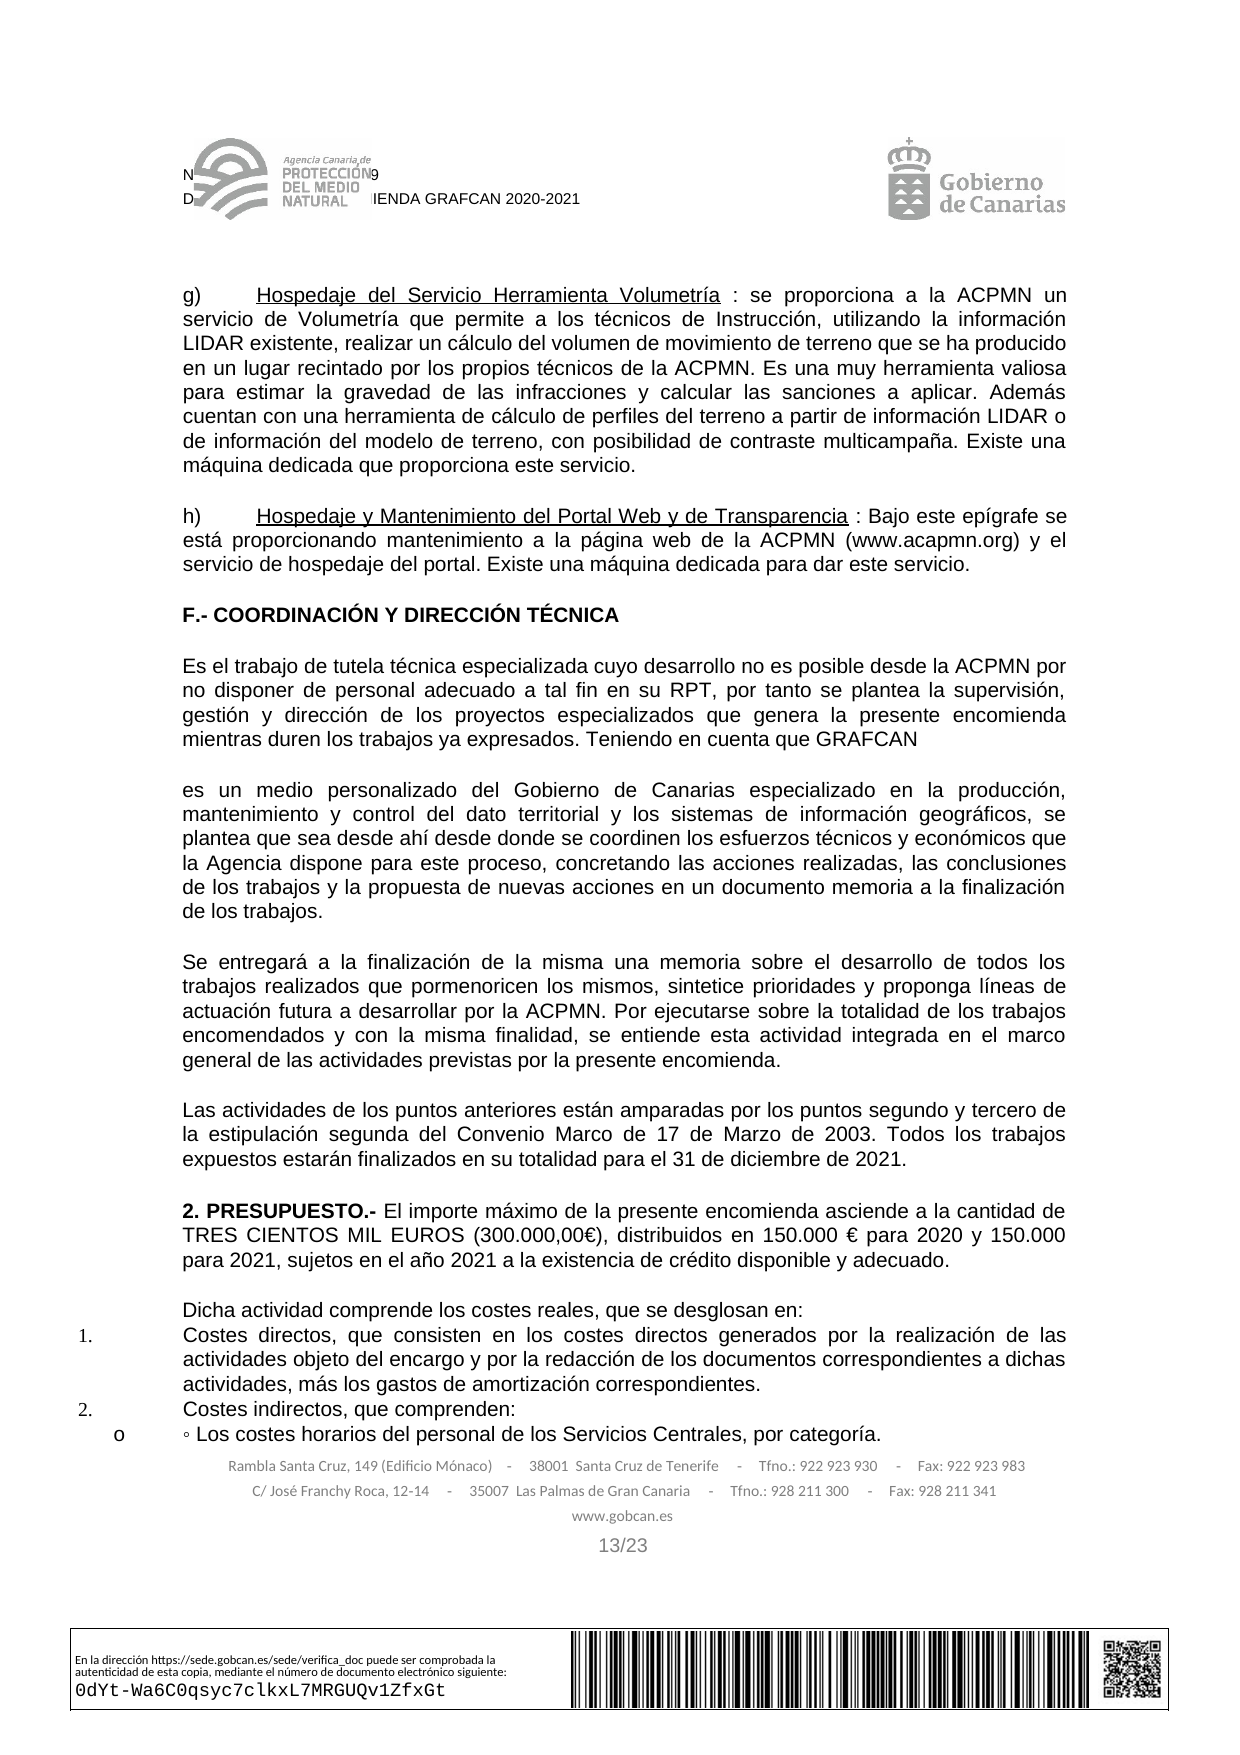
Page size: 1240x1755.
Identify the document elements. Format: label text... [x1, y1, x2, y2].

text Las actividades de los puntos anteriores están amparadas por los puntos segundo y tercero de la estipulación segunda del Convenio Marco de 17 de Marzo de 2003. Todos los trabajos expuestos estarán finalizados en su totalidad para el 31 de diciembre de 2021. [182, 1098, 1067, 1171]
list Costes directos, que consisten en los costes directos generados por la realización de las actividades objeto del encargo y por la redacción de los documentos correspondientes a dichas actividades, más los gastos de amortización correspondientes. [78, 1323, 1067, 1396]
list Hospedaje y Mantenimiento del Portal Web y de Transparencia : Bajo este epígrafe se está proporcionando mantenimiento a la página web de la ACPMN (www.acapmn.org) y el servicio de hospedaje del portal. Existe una máquina dedicada para dar este servicio. [183, 503, 1067, 576]
subtitle F.- COORDINACIÓN Y DIRECCIÓN TÉCNICA [182, 603, 1067, 627]
picture [571, 1631, 1089, 1708]
picture [887, 137, 1066, 220]
text Es el trabajo de tutela técnica especializada cuyo desarrollo no es posible desde la ACPMN por no disponer de personal adecuado a tal fin en su RPT, por tanto se plantea la supervisión, gestión y dirección de los proyectos especializados que genera la presente encomienda mientras duren los trabajos ya expresados. Teniendo en cuenta que GRAFCAN [182, 654, 1067, 751]
picture [193, 138, 372, 220]
text 2. PRESUPUESTO.- El importe máximo de la presente encomienda asciende a la cantidad de TRES CIENTOS MIL EUROS (300.000,00€), distribuidos en 150.000 € para 2020 y 150.000 para 2021, sujetos en el año 2021 a la existencia de crédito disponible y adecuado. [182, 1199, 1067, 1271]
list Costes indirectos, que comprenden: [78, 1397, 1067, 1421]
list ◦ Los costes horarios del personal de los Servicios Centrales, por categoría. [113, 1421, 1067, 1447]
list Hospedaje del Servicio Herramienta Volumetría : se proporciona a la ACPMN un servicio de Volumetría que permite a los técnicos de Instrucción, utilizando la información LIDAR existente, realizar un cálculo del volumen de movimiento de terreno que se ha producido en un lugar recintado por los propios técnicos de la ACPMN. Es una muy herramienta valiosa para estimar la gravedad de las infracciones y calcular las sanciones a aplicar. Además cuentan con una herramienta de cálculo de perfiles del terreno a partir de información LIDAR o de información del modelo de terreno, con posibilidad de contraste multicampaña. Existe una máquina dedicada que proporciona este servicio. [183, 282, 1067, 477]
text Dicha actividad comprende los costes reales, que se desglosan en: [182, 1298, 1067, 1322]
text es un medio personalizado del Gobierno de Canarias especializado en la producción, mantenimiento y control del dato territorial y los sistemas de información geográficos, se plantea que sea desde ahí desde donde se coordinen los esfuerzos técnicos y económicos que la Agencia dispone para este proceso, concretando las acciones realizadas, las conclusiones de los trabajos y la propuesta de nuevas acciones en un documento memoria a la finalización de los trabajos. [182, 777, 1067, 923]
text Se entregará a la finalización de la misma una memoria sobre el desarrollo de todos los trabajos realizados que pormenoricen los mismos, sintetice prioridades y proponga líneas de actuación futura a desarrollar por la ACPMN. Por ejecutarse sobre la totalidad de los trabajos encomendados y con la misma finalidad, se entiende esta actividad integrada en el marco general de las actividades previstas por la presente encomienda. [182, 950, 1067, 1071]
picture [1098, 1635, 1167, 1704]
